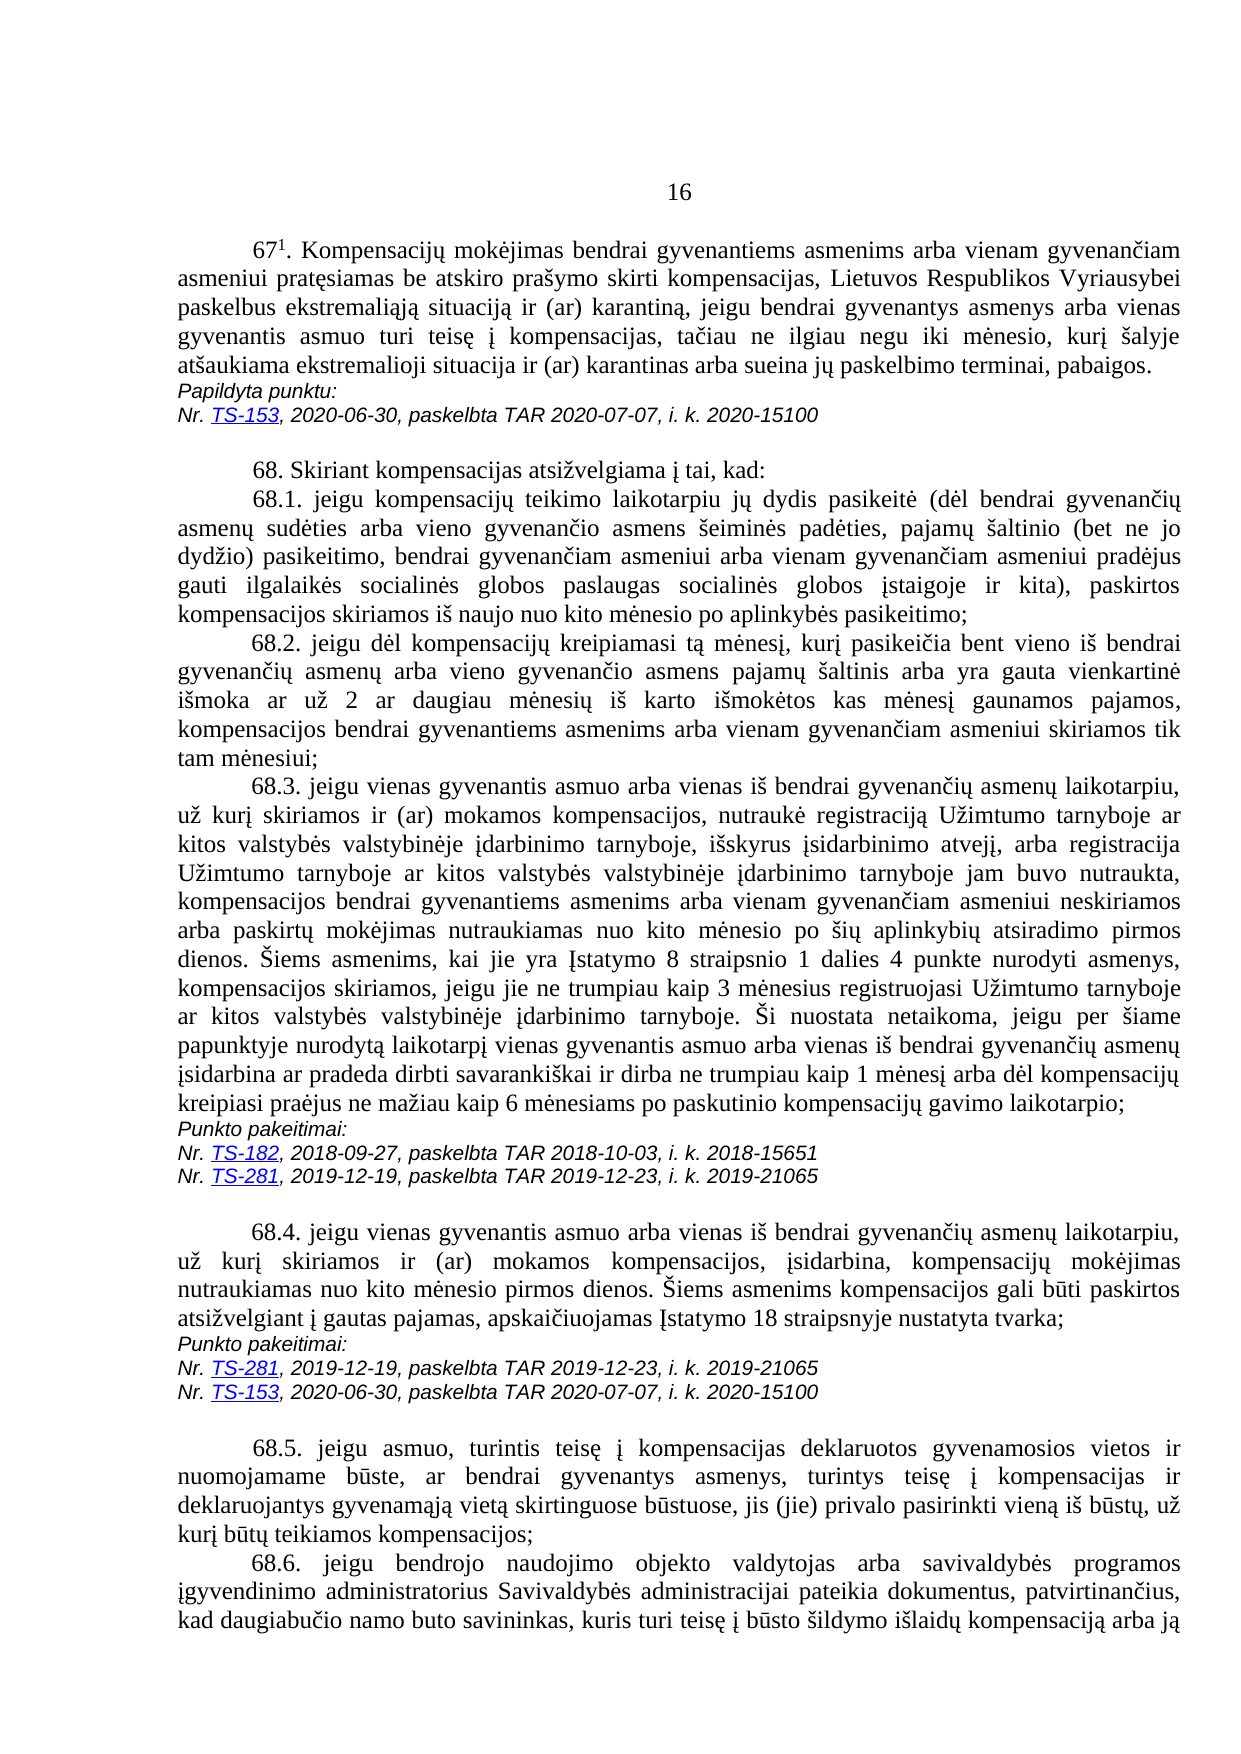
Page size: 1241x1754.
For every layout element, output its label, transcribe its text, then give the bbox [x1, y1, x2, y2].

text Nr. TS-281, 2019-12-19, paskelbta TAR 2019-12-23, i. k. 2019-21065 [177, 1356, 1181, 1380]
text 68.5. jeigu asmuo, turintis teisę į kompensacijas deklaruotos gyvenamosios vietos ir nuomojamame būste, ar bendrai gyvenantys asmenys, turintys teisę į kompensacijas ir deklaruojantys gyvenamąją vietą skirtinguose būstuose, jis (jie) privalo pasirinkti vieną iš būstų, už kurį būtų teikiamos kompensacijos; [177, 1433, 1181, 1548]
text 68. Skiriant kompensacijas atsižvelgiama į tai, kad: [177, 455, 1181, 484]
text 68.1. jeigu kompensacijų teikimo laikotarpiu jų dydis pasikeitė (dėl bendrai gyvenančių asmenų sudėties arba vieno gyvenančio asmens šeiminės padėties, pajamų šaltinio (bet ne jo dydžio) pasikeitimo, bendrai gyvenančiam asmeniui arba vienam gyvenančiam asmeniui pradėjus gauti ilgalaikės socialinės globos paslaugas socialinės globos įstaigoje ir kita), paskirtos kompensacijos skiriamos iš naujo nuo kito mėnesio po aplinkybės pasikeitimo; [177, 484, 1181, 628]
text Nr. TS-281, 2019-12-19, paskelbta TAR 2019-12-23, i. k. 2019-21065 [177, 1164, 1181, 1188]
text Nr. TS-153, 2020-06-30, paskelbta TAR 2020-07-07, i. k. 2020-15100 [177, 1380, 1181, 1404]
text Nr. TS-153, 2020-06-30, paskelbta TAR 2020-07-07, i. k. 2020-15100 [177, 402, 1181, 426]
text 68.4. jeigu vienas gyvenantis asmuo arba vienas iš bendrai gyvenančių asmenų laikotarpiu, už kurį skiriamos ir (ar) mokamos kompensacijos, įsidarbina, kompensacijų mokėjimas nutraukiamas nuo kito mėnesio pirmos dienos. Šiems asmenims kompensacijos gali būti paskirtos atsižvelgiant į gautas pajamas, apskaičiuojamas Įstatymo 18 straipsnyje nustatyta tvarka; [177, 1217, 1181, 1332]
text Punkto pakeitimai: [177, 1116, 1181, 1140]
text Nr. TS-182, 2018-09-27, paskelbta TAR 2018-10-03, i. k. 2018-15651 [177, 1140, 1181, 1164]
text 68.2. jeigu dėl kompensacijų kreipiamasi tą mėnesį, kurį pasikeičia bent vieno iš bendrai gyvenančių asmenų arba vieno gyvenančio asmens pajamų šaltinis arba yra gauta vienkartinė išmoka ar už 2 ar daugiau mėnesių iš karto išmokėtos kas mėnesį gaunamos pajamos, kompensacijos bendrai gyvenantiems asmenims arba vienam gyvenančiam asmeniui skiriamos tik tam mėnesiui; [177, 628, 1181, 771]
text Punkto pakeitimai: [177, 1332, 1181, 1356]
text 671. Kompensacijų mokėjimas bendrai gyvenantiems asmenims arba vienam gyvenančiam asmeniui pratęsiamas be atskiro prašymo skirti kompensacijas, Lietuvos Respublikos Vyriausybei paskelbus ekstremaliąją situaciją ir (ar) karantiną, jeigu bendrai gyvenantys asmenys arba vienas gyvenantis asmuo turi teisę į kompensacijas, tačiau ne ilgiau negu iki mėnesio, kurį šalyje atšaukiama ekstremalioji situacija ir (ar) karantinas arba sueina jų paskelbimo terminai, pabaigos. [177, 235, 1181, 378]
text Papildyta punktu: [177, 378, 1181, 402]
text 68.3. jeigu vienas gyvenantis asmuo arba vienas iš bendrai gyvenančių asmenų laikotarpiu, už kurį skiriamos ir (ar) mokamos kompensacijos, nutraukė registraciją Užimtumo tarnyboje ar kitos valstybės valstybinėje įdarbinimo tarnyboje, išskyrus įsidarbinimo atvejį, arba registracija Užimtumo tarnyboje ar kitos valstybės valstybinėje įdarbinimo tarnyboje jam buvo nutraukta, kompensacijos bendrai gyvenantiems asmenims arba vienam gyvenančiam asmeniui neskiriamos arba paskirtų mokėjimas nutraukiamas nuo kito mėnesio po šių aplinkybių atsiradimo pirmos dienos. Šiems asmenims, kai jie yra Įstatymo 8 straipsnio 1 dalies 4 punkte nurodyti asmenys, kompensacijos skiriamos, jeigu jie ne trumpiau kaip 3 mėnesius registruojasi Užimtumo tarnyboje ar kitos valstybės valstybinėje įdarbinimo tarnyboje. Ši nuostata netaikoma, jeigu per šiame papunktyje nurodytą laikotarpį vienas gyvenantis asmuo arba vienas iš bendrai gyvenančių asmenų įsidarbina ar pradeda dirbti savarankiškai ir dirba ne trumpiau kaip 1 mėnesį arba dėl kompensacijų kreipiasi praėjus ne mažiau kaip 6 mėnesiams po paskutinio kompensacijų gavimo laikotarpio; [177, 771, 1181, 1116]
text 68.6. jeigu bendrojo naudojimo objekto valdytojas arba savivaldybės programos įgyvendinimo administratorius Savivaldybės administracijai pateikia dokumentus, patvirtinančius, kad daugiabučio namo buto savininkas, kuris turi teisę į būsto šildymo išlaidų kompensaciją arba ją [177, 1548, 1181, 1634]
